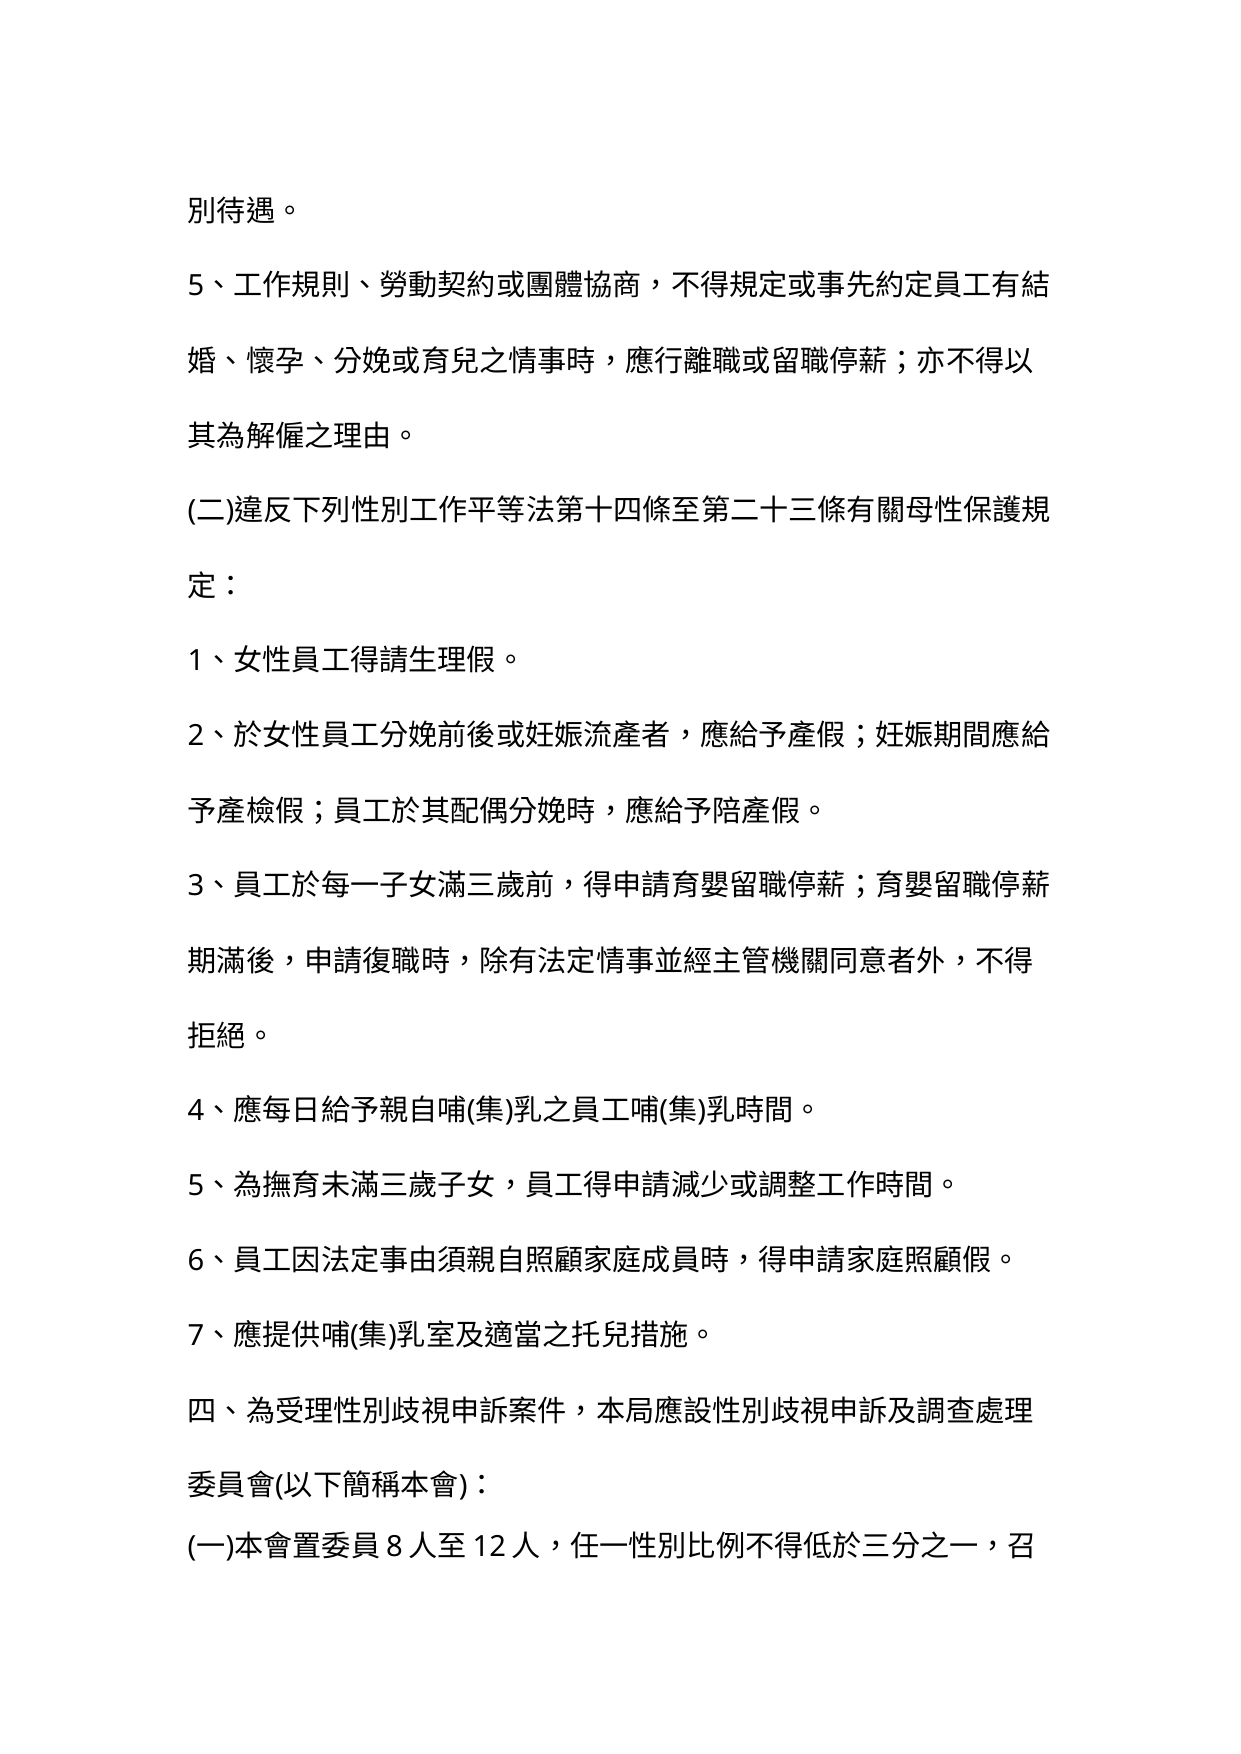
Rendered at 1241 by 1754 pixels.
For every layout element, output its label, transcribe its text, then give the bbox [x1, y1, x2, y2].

text 別待遇。 [187, 164, 1053, 239]
text 5、為撫育未滿三歲子女，員工得申請減少或調整工作時間。 [187, 1139, 1053, 1214]
text (一)本會置委員8人至12人，任一性別比例不得低於三分之一，召 [187, 1514, 1053, 1567]
text 5、工作規則、勞動契約或團體協商，不得規定或事先約定員工有結婚、懷孕、分娩或育兒之情事時，應行離職或留職停薪；亦不得以其為解僱之理由。 [187, 239, 1053, 464]
text (二)違反下列性別工作平等法第十四條至第二十三條有關母性保護規定： [187, 464, 1053, 614]
text 6、員工因法定事由須親自照顧家庭成員時，得申請家庭照顧假。 [187, 1214, 1053, 1289]
text 7、應提供哺(集)乳室及適當之托兒措施。 [187, 1289, 1053, 1364]
text 2、於女性員工分娩前後或妊娠流產者，應給予產假；妊娠期間應給予產檢假；員工於其配偶分娩時，應給予陪產假。 [187, 689, 1053, 839]
text 3、員工於每一子女滿三歲前，得申請育嬰留職停薪；育嬰留職停薪期滿後，申請復職時，除有法定情事並經主管機關同意者外，不得拒絕。 [187, 839, 1053, 1064]
text 四、為受理性別歧視申訴案件，本局應設性別歧視申訴及調查處理委員會(以下簡稱本會)： [187, 1364, 1053, 1514]
text 1、女性員工得請生理假。 [187, 614, 1053, 689]
text 4、應每日給予親自哺(集)乳之員工哺(集)乳時間。 [187, 1064, 1053, 1139]
